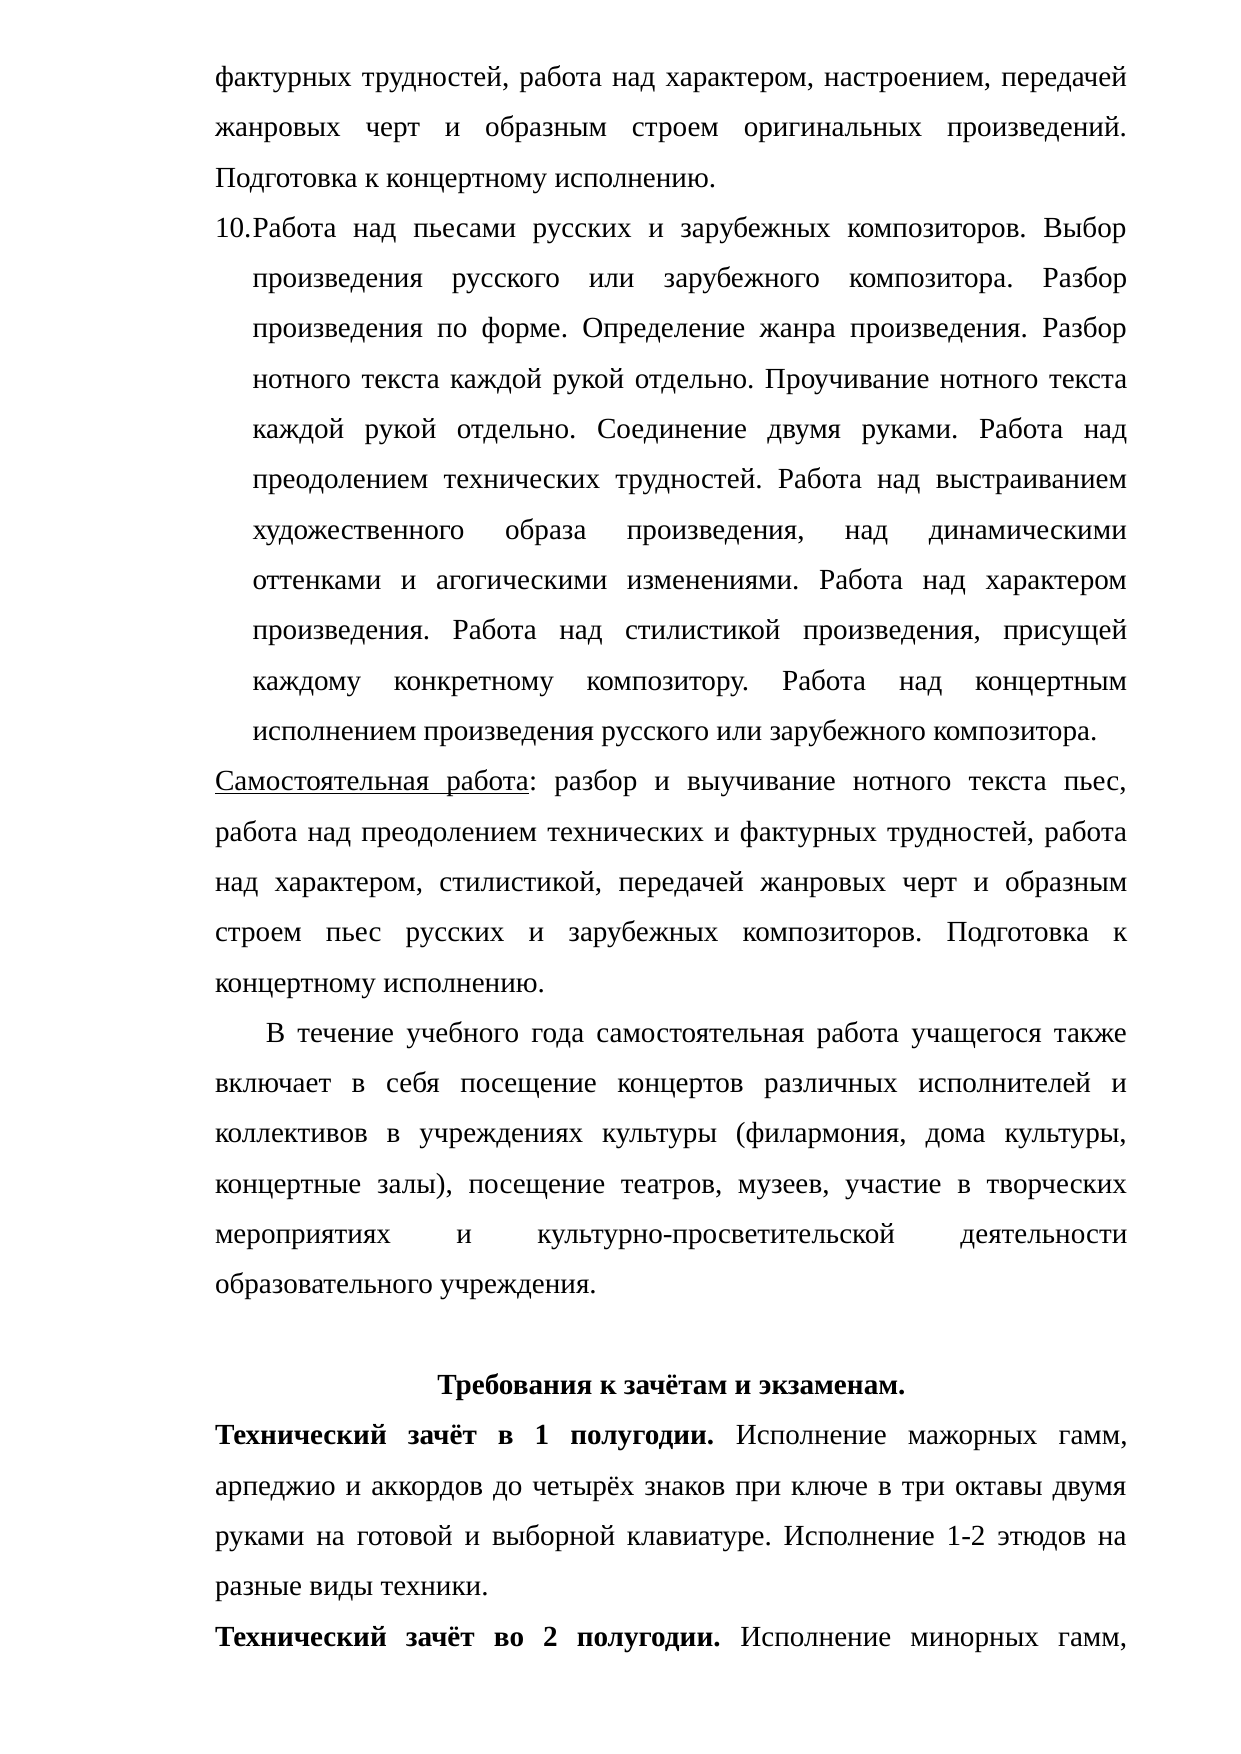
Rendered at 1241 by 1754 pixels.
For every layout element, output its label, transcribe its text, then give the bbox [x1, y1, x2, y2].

text Самостоятельная работа: разбор и выучивание нотного текста пьес, работа над преодолением технических и фактурных трудностей, работа над характером, стилистикой, передачей жанровых черт и образным строем пьес русских и зарубежных композиторов. Подготовка к концертному исполнению. [215, 763, 1128, 998]
text В течение учебного года самостоятельная работа учащегося также включает в себя посещение концертов различных исполнителей и коллективов в учреждениях культуры (филармония, дома культуры, концертные залы), посещение театров, музеев, участие в творческих мероприятиях и культурно-просветительской деятельности образовательного учреждения. [215, 1015, 1128, 1300]
text фактурных трудностей, работа над характером, настроением, передачей жанровых черт и образным строем оригинальных произведений. Подготовка к концертному исполнению. [215, 59, 1128, 193]
list Работа над пьесами русских и зарубежных композиторов. Выбор произведения русского или зарубежного композитора. Разбор произведения по форме. Определение жанра произведения. Разбор нотного текста каждой рукой отдельно. Проучивание нотного текста каждой рукой отдельно. Соединение двумя руками. Работа над преодолением технических трудностей. Работа над выстраиванием художественного образа произведения, над динамическими оттенками и агогическими изменениями. Работа над характером произведения. Работа над стилистикой произведения, присущей каждому конкретному композитору. Работа над концертным исполнением произведения русского или зарубежного композитора. [215, 210, 1128, 747]
text Требования к зачётам и экзаменам. [215, 1367, 1128, 1401]
text Технический зачёт во 2 полугодии. Исполнение минорных гамм, [215, 1619, 1128, 1652]
text Технический зачёт в 1 полугодии. Исполнение мажорных гамм, арпеджио и аккордов до четырёх знаков при ключе в три октавы двумя руками на готовой и выборной клавиатуре. Исполнение 1-2 этюдов на разные виды техники. [215, 1417, 1128, 1602]
